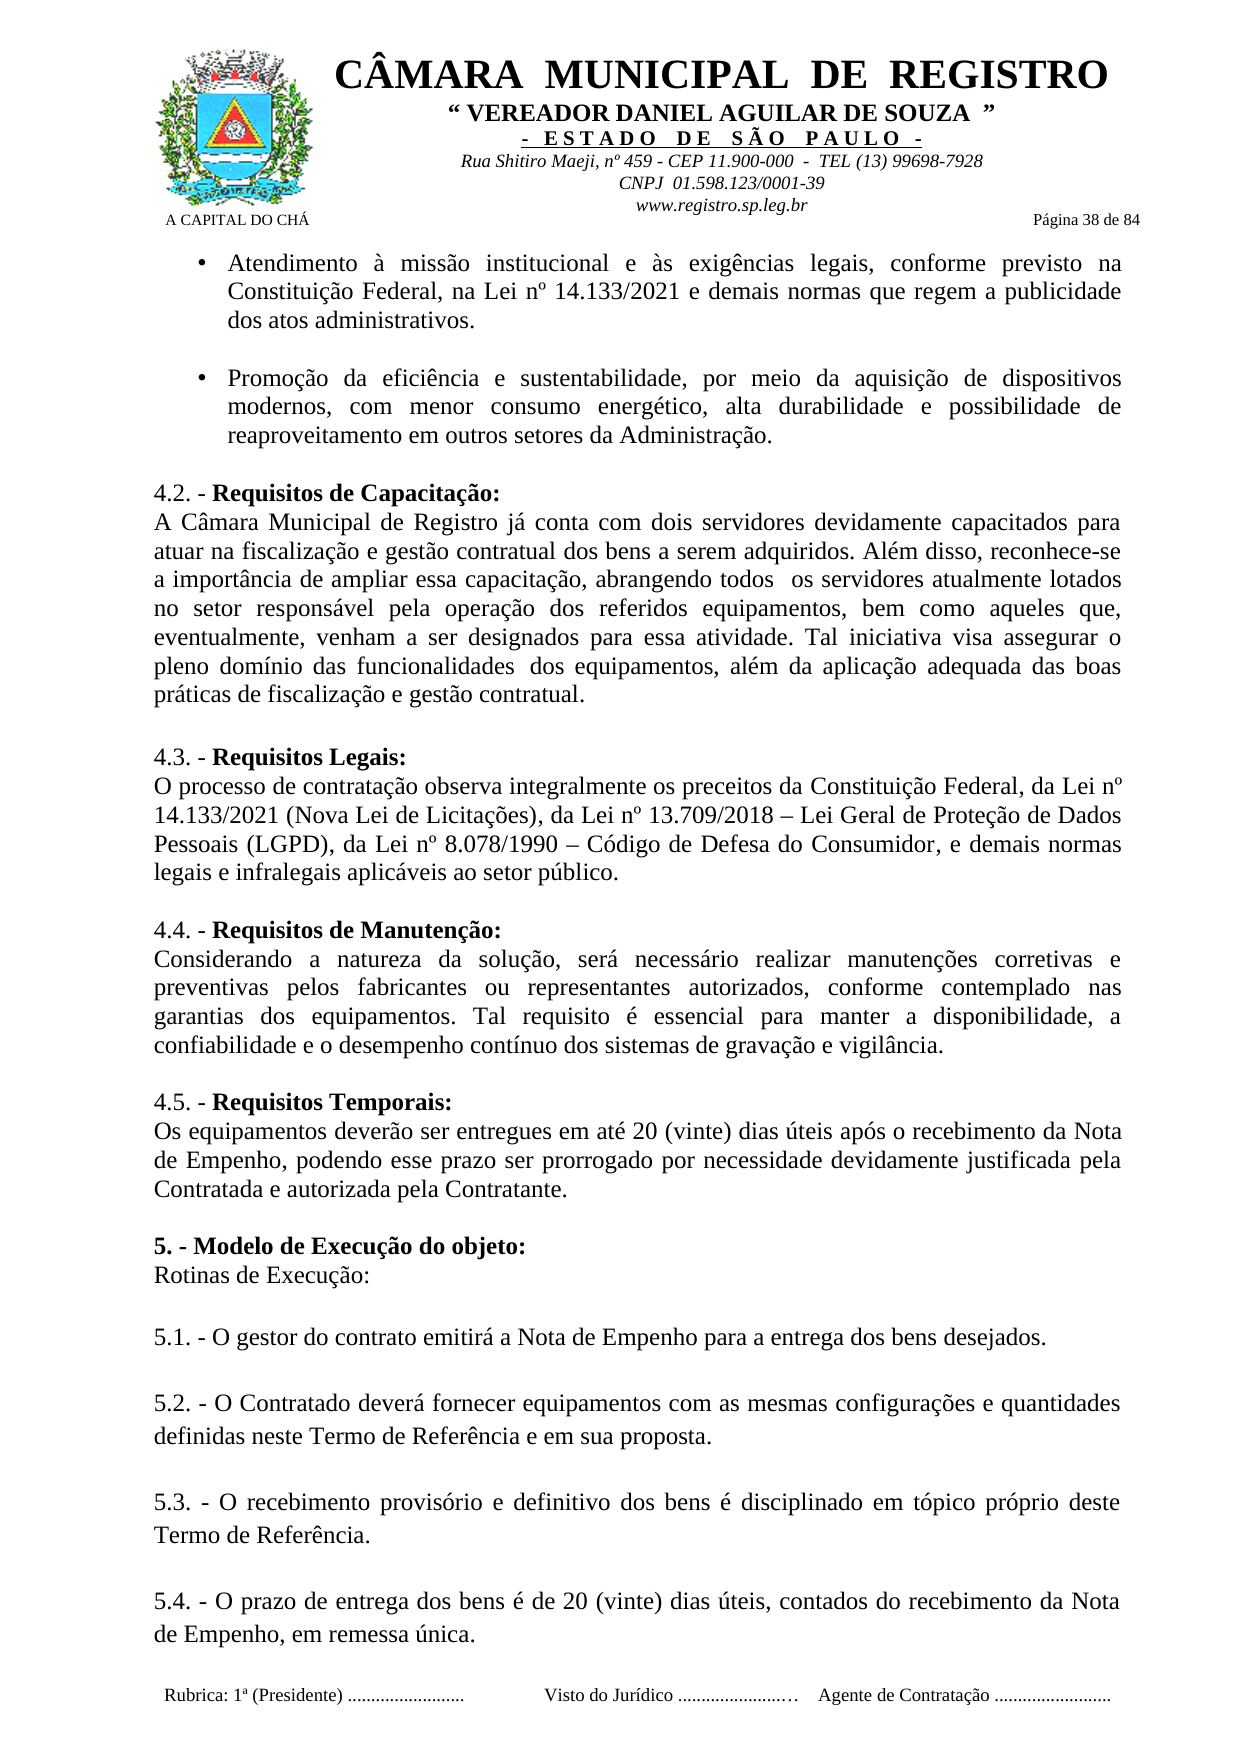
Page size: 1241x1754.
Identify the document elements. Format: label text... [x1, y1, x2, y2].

list Promoção da eficiência e sustentabilidade, por meio da aquisição de dispositivos modernos, com menor consumo energético, alta durabilidade e possibilidade de reaproveitamento em outros setores da Administração. [198, 363, 1122, 449]
list 5.4. - O prazo de entrega dos bens é de 20 (vinte) dias úteis, contados do recebimento da Nota de Empenho, em remessa única. [153, 1586, 1122, 1648]
text 4.5. - Requisitos Temporais: [153, 1087, 1122, 1116]
list 5.2. - O Contratado deverá fornecer equipamentos com as mesmas configurações e quantidades definidas neste Termo de Referência e em sua proposta. [153, 1388, 1122, 1449]
text 5. - Modelo de Execução do objeto: [153, 1231, 1122, 1260]
list Atendimento à missão institucional e às exigências legais, conforme previsto na Constituição Federal, na Lei nº 14.133/2021 e demais normas que regem a publicidade dos atos administrativos. [198, 248, 1122, 334]
text A Câmara Municipal de Registro já conta com dois servidores devidamente capacitados para atuar na fiscalização e gestão contratual dos bens a serem adquiridos. Além disso, reconhece-se a importância de ampliar essa capacitação, abrangendo todos os servidores atualmente lotados no setor responsável pela operação dos referidos equipamentos, bem como aqueles que, eventualmente, venham a ser designados para essa atividade. Tal iniciativa visa assegurar o pleno domínio das funcionalidades dos equipamentos, além da aplicação adequada das boas práticas de fiscalização e gestão contratual. [153, 507, 1122, 708]
text Os equipamentos deverão ser entregues em até 20 (vinte) dias úteis após o recebimento da Nota de Empenho, podendo esse prazo ser prorrogado por necessidade devidamente justificada pela Contratada e autorizada pela Contratante. [153, 1116, 1122, 1202]
text Considerando a natureza da solução, será necessário realizar manutenções corretivas e preventivas pelos fabricantes ou representantes autorizados, conforme contemplado nas garantias dos equipamentos. Tal requisito é essencial para manter a disponibilidade, a confiabilidade e o desempenho contínuo dos sistemas de gravação e vigilância. [153, 944, 1122, 1059]
text 4.4. - Requisitos de Manutenção: [153, 915, 1122, 944]
list 5.3. - O recebimento provisório e definitivo dos bens é disciplinado em tópico próprio deste Termo de Referência. [153, 1487, 1122, 1548]
text 4.3. - Requisitos Legais: [153, 742, 1122, 771]
list 5.1. - O gestor do contrato emitirá a Nota de Empenho para a entrega dos bens desejados. [153, 1322, 1122, 1350]
text O processo de contratação observa integralmente os preceitos da Constituição Federal, da Lei nº 14.133/2021 (Nova Lei de Licitações), da Lei nº 13.709/2018 – Lei Geral de Proteção de Dados Pessoais (LGPD), da Lei nº 8.078/1990 – Código de Defesa do Consumidor, e demais normas legais e infralegais aplicáveis ao setor público. [153, 771, 1122, 886]
text 4.2. - Requisitos de Capacitação: [153, 478, 1122, 507]
text Rotinas de Execução: [153, 1260, 1122, 1289]
